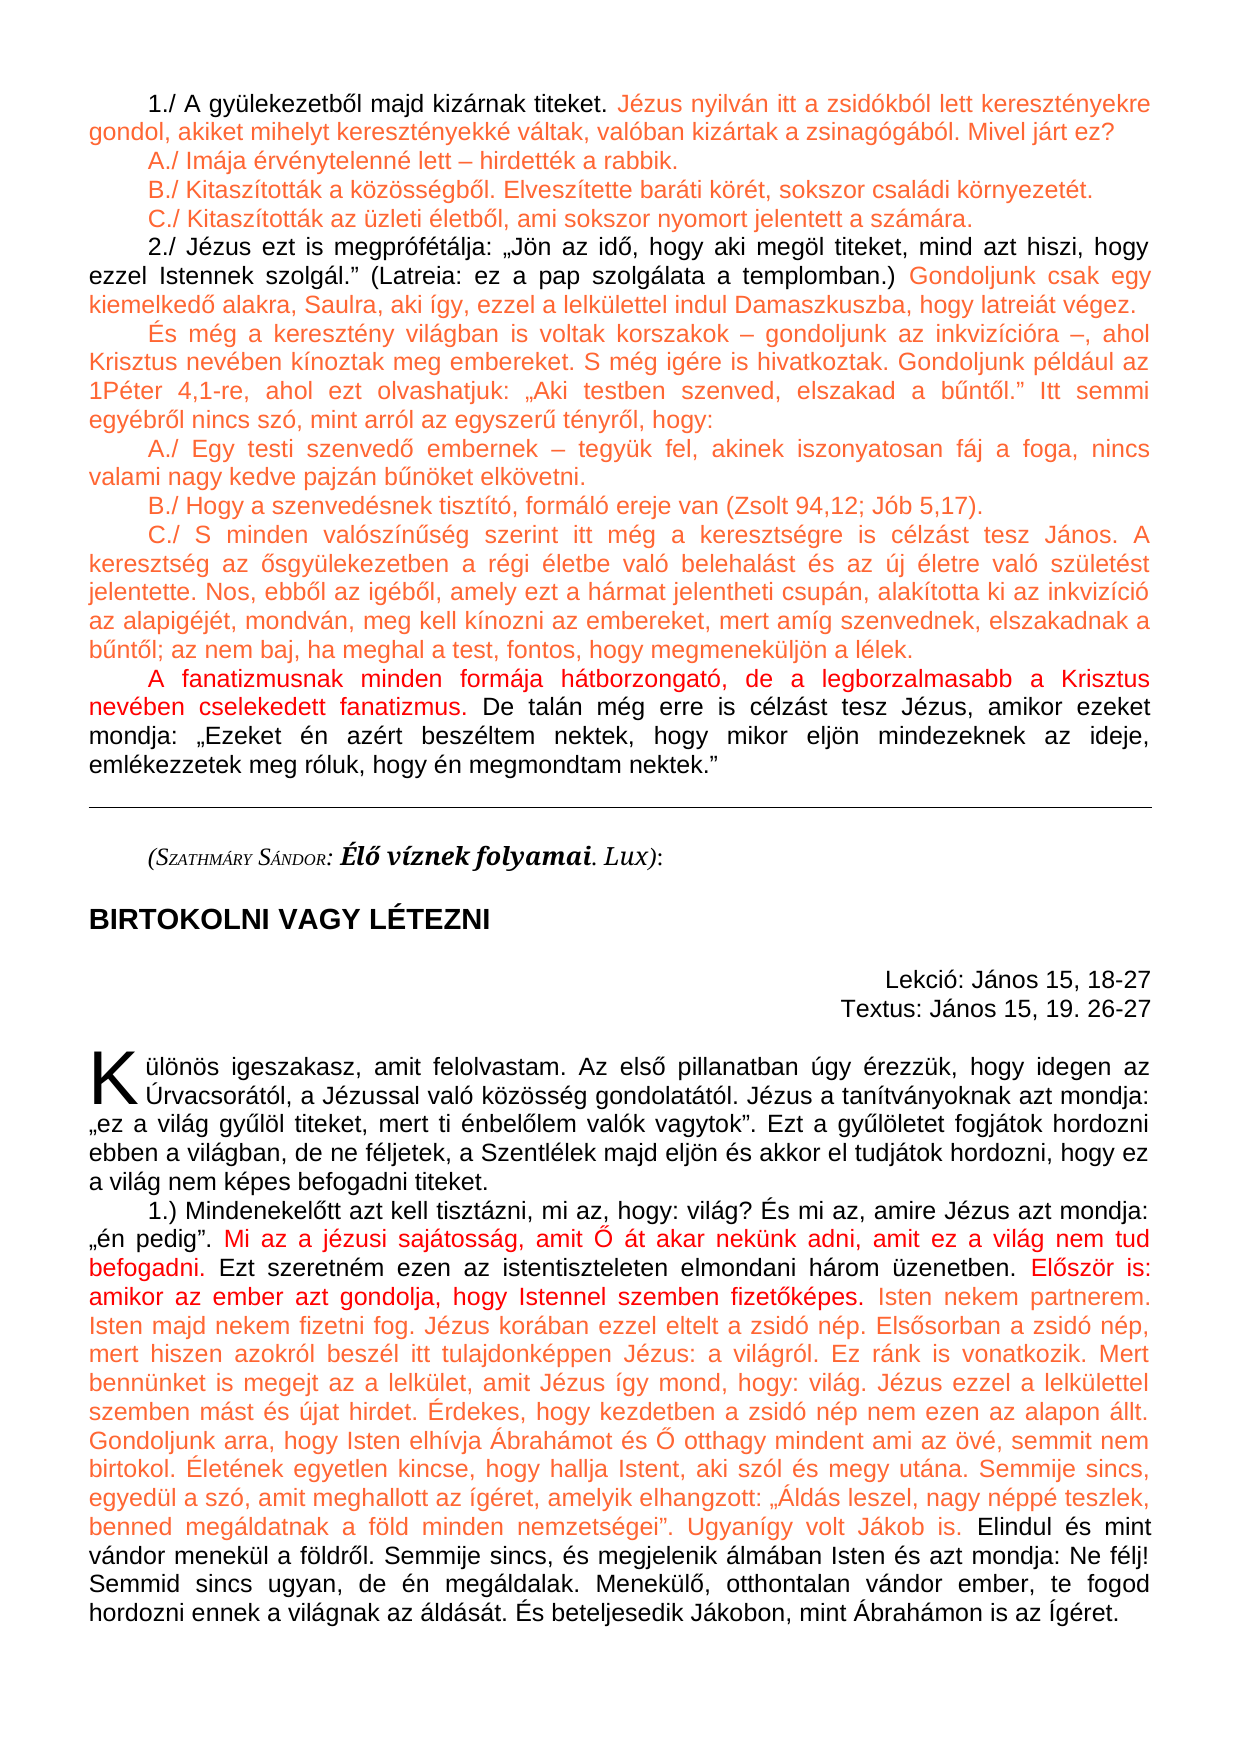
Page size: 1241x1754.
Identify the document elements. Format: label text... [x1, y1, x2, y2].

text A./ Egy testi szenvedő embernek – tegyük fel, akinek iszonyatosan fáj a foga, nincs valami nagy kedve pajzán bűnöket elkövetni. [88, 433, 1152, 491]
text Lekció: János 15, 18-27 Textus: János 15, 19. 26-27 [88, 965, 1152, 1022]
text B./ Hogy a szenvedésnek tisztító, formáló ereje van (Zsolt 94,12; Jób 5,17). [88, 491, 1152, 520]
text És még a keresztény világban is voltak korszakok – gondoljunk az inkvizícióra –, ahol Krisztus nevében kínoztak meg embereket. S még igére is hivatkoztak. Gondoljunk például az 1Péter 4,1-re, ahol ezt olvashatjuk: „Aki testben szenved, elszakad a bűntől.” Itt semmi egyébről nincs szó, mint arról az egyszerű tényről, hogy: [88, 318, 1152, 433]
text A fanatizmusnak minden formája hátborzongató, de a legborzalmasabb a Krisztus nevében cselekedett fanatizmus. De talán még erre is célzást tesz Jézus, amikor ezeket mondja: „Ezeket én azért beszéltem nektek, hogy mikor eljön mindezeknek az ideje, emlékezzetek meg róluk, hogy én megmondtam nektek.” [88, 663, 1152, 778]
text (Szathmáry Sándor: Élő víznek folyamai. Lux): [88, 838, 1152, 872]
text BIRTOKOLNI VAGY LÉTEZNI [88, 902, 1152, 935]
text Különös igeszakasz, amit felolvastam. Az első pillanatban úgy érezzük, hogy idegen az Úrvacsorától, a Jézussal való közösség gondolatától. Jézus a tanítványoknak azt mondja: „ez a világ gyűlöl titeket, mert ti énbelőlem valók vagytok”. Ezt a gyűlöletet fogjátok hordozni ebben a világban, de ne féljetek, a Szentlélek majd eljön és akkor el tudjátok hordozni, hogy ez a világ nem képes befogadni titeket. [88, 1052, 1152, 1196]
text A./ Imája érvénytelenné lett – hirdették a rabbik. [88, 146, 1152, 175]
text C./ Kitaszították az üzleti életből, ami sokszor nyomort jelentett a számára. [88, 203, 1152, 232]
text 1./ A gyülekezetből majd kizárnak titeket. Jézus nyilván itt a zsidókból lett keresztényekre gondol, akiket mihelyt keresztényekké váltak, valóban kizártak a zsinagógából. Mivel járt ez? [88, 88, 1152, 146]
text C./ S minden valószínűség szerint itt még a keresztségre is célzást tesz János. A keresztség az ősgyülekezetben a régi életbe való belehalást és az új életre való születést jelentette. Nos, ebből az igéből, amely ezt a hármat jelentheti csupán, alakította ki az inkvizíció az alapigéjét, mondván, meg kell kínozni az embereket, mert amíg szenvednek, elszakadnak a bűntől; az nem baj, ha meghal a test, fontos, hogy megmeneküljön a lélek. [88, 520, 1152, 663]
text B./ Kitaszították a közösségből. Elveszítette baráti körét, sokszor családi környezetét. [88, 175, 1152, 203]
text 2./ Jézus ezt is megprófétálja: „Jön az idő, hogy aki megöl titeket, mind azt hiszi, hogy ezzel Istennek szolgál.” (Latreia: ez a pap szolgálata a templomban.) Gondoljunk csak egy kiemelkedő alakra, Saulra, aki így, ezzel a lelkülettel indul Damaszkuszba, hogy latreiát végez. [88, 232, 1152, 318]
text 1.) Mindenekelőtt azt kell tisztázni, mi az, hogy: világ? És mi az, amire Jézus azt mondja: „én pedig”. Mi az a jézusi sajátosság, amit Ő át akar nekünk adni, amit ez a világ nem tud befogadni. Ezt szeretném ezen az istentiszteleten elmondani három üzenetben. Először is: amikor az ember azt gondolja, hogy Istennel szemben fizetőképes. Isten nekem partnerem. Isten majd nekem fizetni fog. Jézus korában ezzel eltelt a zsidó nép. Elsősorban a zsidó nép, mert hiszen azokról beszél itt tulajdonképpen Jézus: a világról. Ez ránk is vonatkozik. Mert bennünket is megejt az a lelkület, amit Jézus így mond, hogy: világ. Jézus ezzel a lelkülettel szemben mást és újat hirdet. Érdekes, hogy kezdetben a zsidó nép nem ezen az alapon állt. Gondoljunk arra, hogy Isten elhívja Ábrahámot és Ő otthagy mindent ami az övé, semmit nem birtokol. Életének egyetlen kincse, hogy hallja Istent, aki szól és megy utána. Semmije sincs, egyedül a szó, amit meghallott az ígéret, amelyik elhangzott: „Áldás leszel, nagy néppé teszlek, benned megáldatnak a föld minden nemzetségei”. Ugyanígy volt Jákob is. Elindul és mint vándor menekül a földről. Semmije sincs, és megjelenik álmában Isten és azt mondja: Ne félj! Semmid sincs ugyan, de én megáldalak. Menekülő, otthontalan vándor ember, te fogod hordozni ennek a világnak az áldását. És beteljesedik Jákobon, mint Ábrahámon is az Ígéret. [88, 1196, 1152, 1627]
